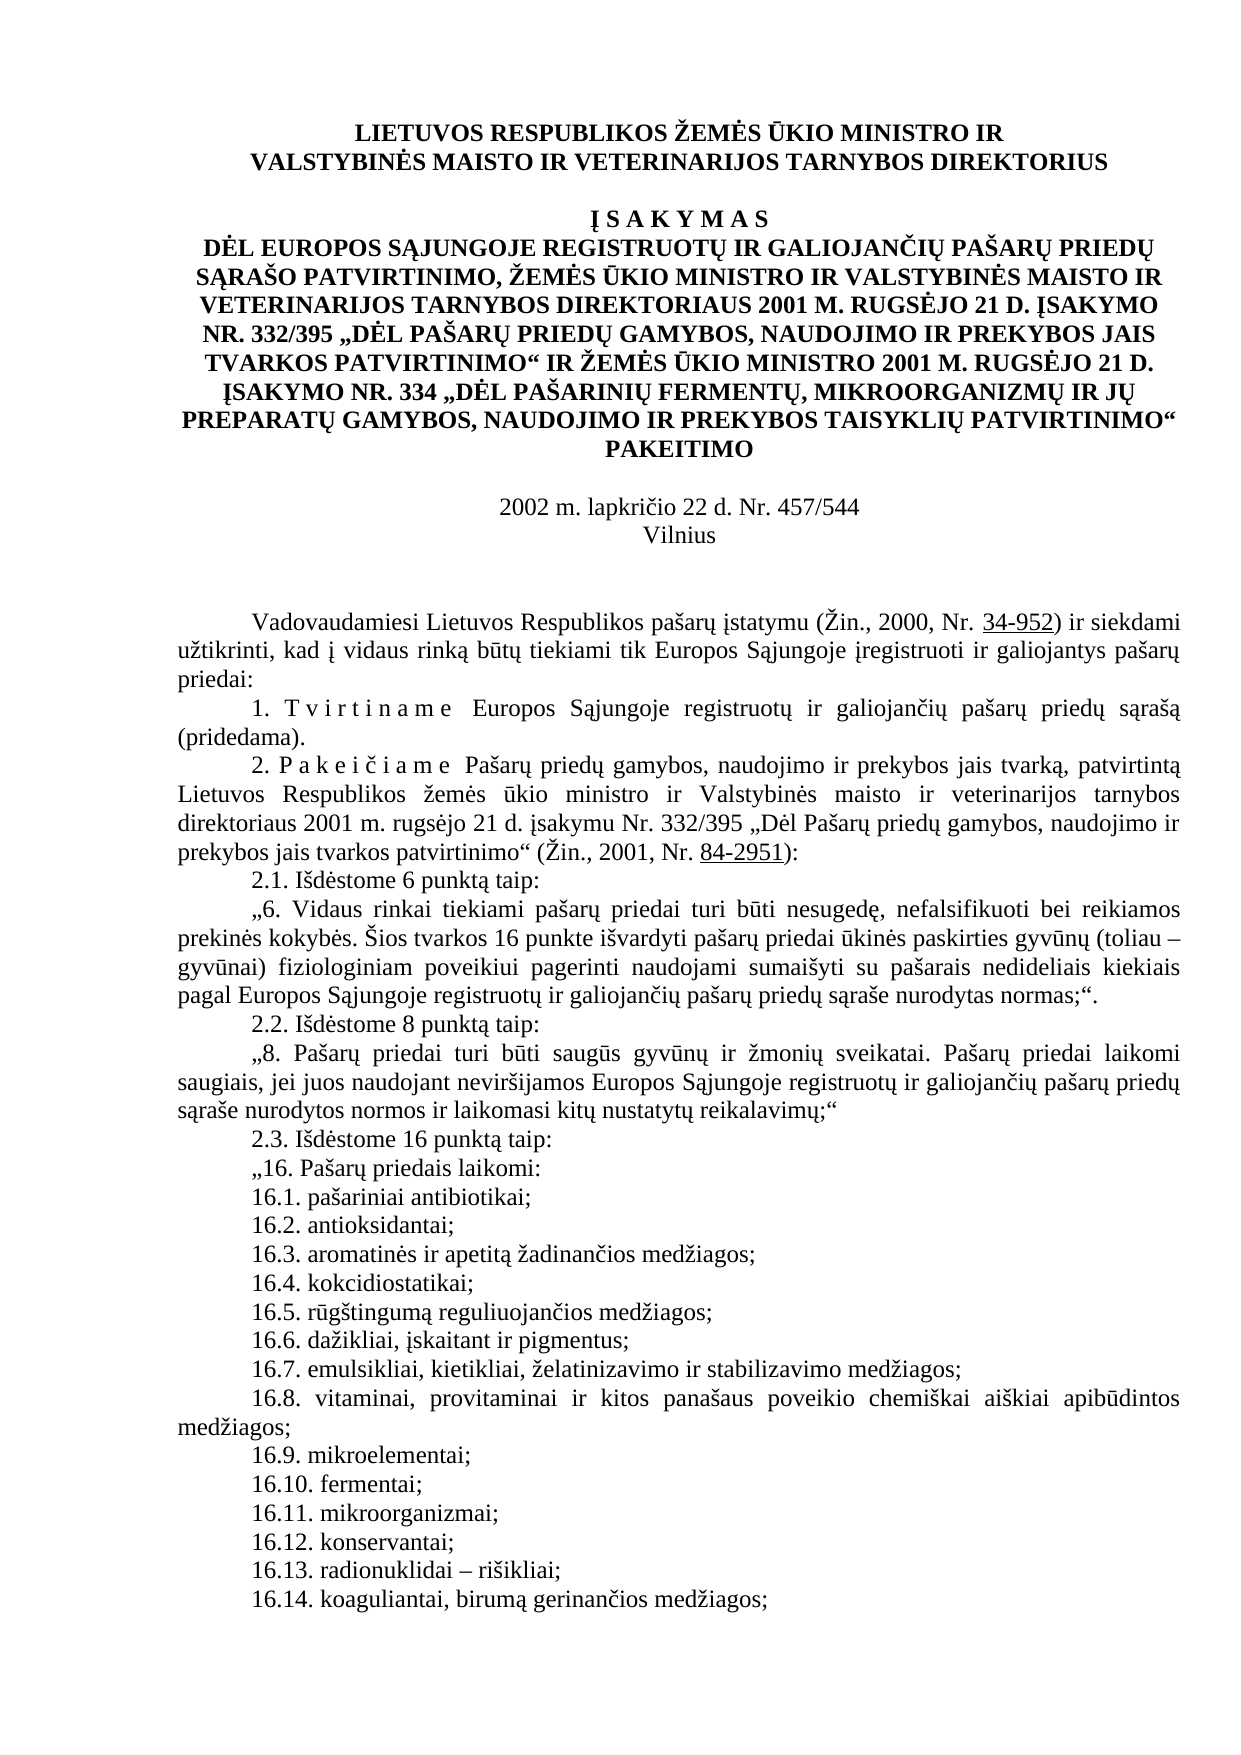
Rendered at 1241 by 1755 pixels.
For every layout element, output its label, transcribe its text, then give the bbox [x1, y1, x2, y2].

text Vadovaudamiesi Lietuvos Respublikos pašarų įstatymu (Žin., 2000, Nr. 34-952) ir siekdami užtikrinti, kad į vidaus rinką būtų tiekiami tik Europos Sąjungoje įregistruoti ir galiojantys pašarų priedai: [177, 607, 1181, 693]
text 16.8. vitaminai, provitaminai ir kitos panašaus poveikio chemiškai aiškiai apibūdintos medžiagos; [177, 1383, 1181, 1441]
text VALSTYBINĖS MAISTO IR VETERINARIJOS TARNYBOS DIREKTORIUS [177, 147, 1181, 176]
text 2002 m. lapkričio 22 d. Nr. 457/544 [177, 492, 1181, 521]
text Vilnius [177, 521, 1181, 549]
text 16.13. radionuklidai – rišikliai; [177, 1556, 1181, 1584]
text 16.5. rūgštingumą reguliuojančios medžiagos; [177, 1297, 1181, 1326]
text 16.1. pašariniai antibiotikai; [177, 1182, 1181, 1211]
text 16.11. mikroorganizmai; [177, 1498, 1181, 1527]
text 16.3. aromatinės ir apetitą žadinančios medžiagos; [177, 1239, 1181, 1268]
text 16.4. kokcidiostatikai; [177, 1268, 1181, 1297]
text 16.6. dažikliai, įskaitant ir pigmentus; [177, 1326, 1181, 1354]
text 16.14. koaguliantai, birumą gerinančios medžiagos; [177, 1584, 1181, 1613]
text „16. Pašarų priedais laikomi: [177, 1153, 1181, 1182]
text 2.1. Išdėstome 6 punktą taip: [177, 866, 1181, 894]
text „6. Vidaus rinkai tiekiami pašarų priedai turi būti nesugedę, nefalsifikuoti bei reikiamos prekinės kokybės. Šios tvarkos 16 punkte išvardyti pašarų priedai ūkinės paskirties gyvūnų (toliau – gyvūnai) fiziologiniam poveikiui pagerinti naudojami sumaišyti su pašarais nedideliais kiekiais pagal Europos Sąjungoje registruotų ir galiojančių pašarų priedų sąraše nurodytas normas;“. [177, 894, 1181, 1009]
text „8. Pašarų priedai turi būti saugūs gyvūnų ir žmonių sveikatai. Pašarų priedai laikomi saugiais, jei juos naudojant neviršijamos Europos Sąjungoje registruotų ir galiojančių pašarų priedų sąraše nurodytos normos ir laikomasi kitų nustatytų reikalavimų;“ [177, 1038, 1181, 1124]
text 16.7. emulsikliai, kietikliai, želatinizavimo ir stabilizavimo medžiagos; [177, 1354, 1181, 1383]
text 1. Tvirtiname Europos Sąjungoje registruotų ir galiojančių pašarų priedų sąrašą (pridedama). [177, 693, 1181, 751]
text 16.12. konservantai; [177, 1527, 1181, 1556]
text Į S A K Y M A S [177, 204, 1181, 233]
text 2.2. Išdėstome 8 punktą taip: [177, 1009, 1181, 1038]
text 16.10. fermentai; [177, 1469, 1181, 1498]
text 2.3. Išdėstome 16 punktą taip: [177, 1124, 1181, 1153]
text 2. Pakeičiame Pašarų priedų gamybos, naudojimo ir prekybos jais tvarką, patvirtintą Lietuvos Respublikos žemės ūkio ministro ir Valstybinės maisto ir veterinarijos tarnybos direktoriaus 2001 m. rugsėjo 21 d. įsakymu Nr. 332/395 „Dėl Pašarų priedų gamybos, naudojimo ir prekybos jais tvarkos patvirtinimo“ (Žin., 2001, Nr. 84-2951): [177, 751, 1181, 866]
text 16.9. mikroelementai; [177, 1441, 1181, 1469]
text LIETUVOS RESPUBLIKOS ŽEMĖS ŪKIO MINISTRO IR [177, 118, 1181, 147]
text 16.2. antioksidantai; [177, 1211, 1181, 1239]
text DĖL EUROPOS SĄJUNGOJE REGISTRUOTŲ IR GALIOJANČIŲ PAŠARŲ PRIEDŲ SĄRAŠO PATVIRTINIMO, ŽEMĖS ŪKIO MINISTRO IR VALSTYBINĖS MAISTO IR VETERINARIJOS TARNYBOS DIREKTORIAUS 2001 M. RUGSĖJO 21 D. ĮSAKYMO NR. 332/395 „DĖL PAŠARŲ PRIEDŲ GAMYBOS, NAUDOJIMO IR PREKYBOS JAIS TVARKOS PATVIRTINIMO“ IR ŽEMĖS ŪKIO MINISTRO 2001 M. RUGSĖJO 21 D. ĮSAKYMO NR. 334 „DĖL PAŠARINIŲ FERMENTŲ, MIKROORGANIZMŲ IR JŲ PREPARATŲ GAMYBOS, NAUDOJIMO IR PREKYBOS TAISYKLIŲ PATVIRTINIMO“ PAKEITIMO [177, 233, 1181, 463]
